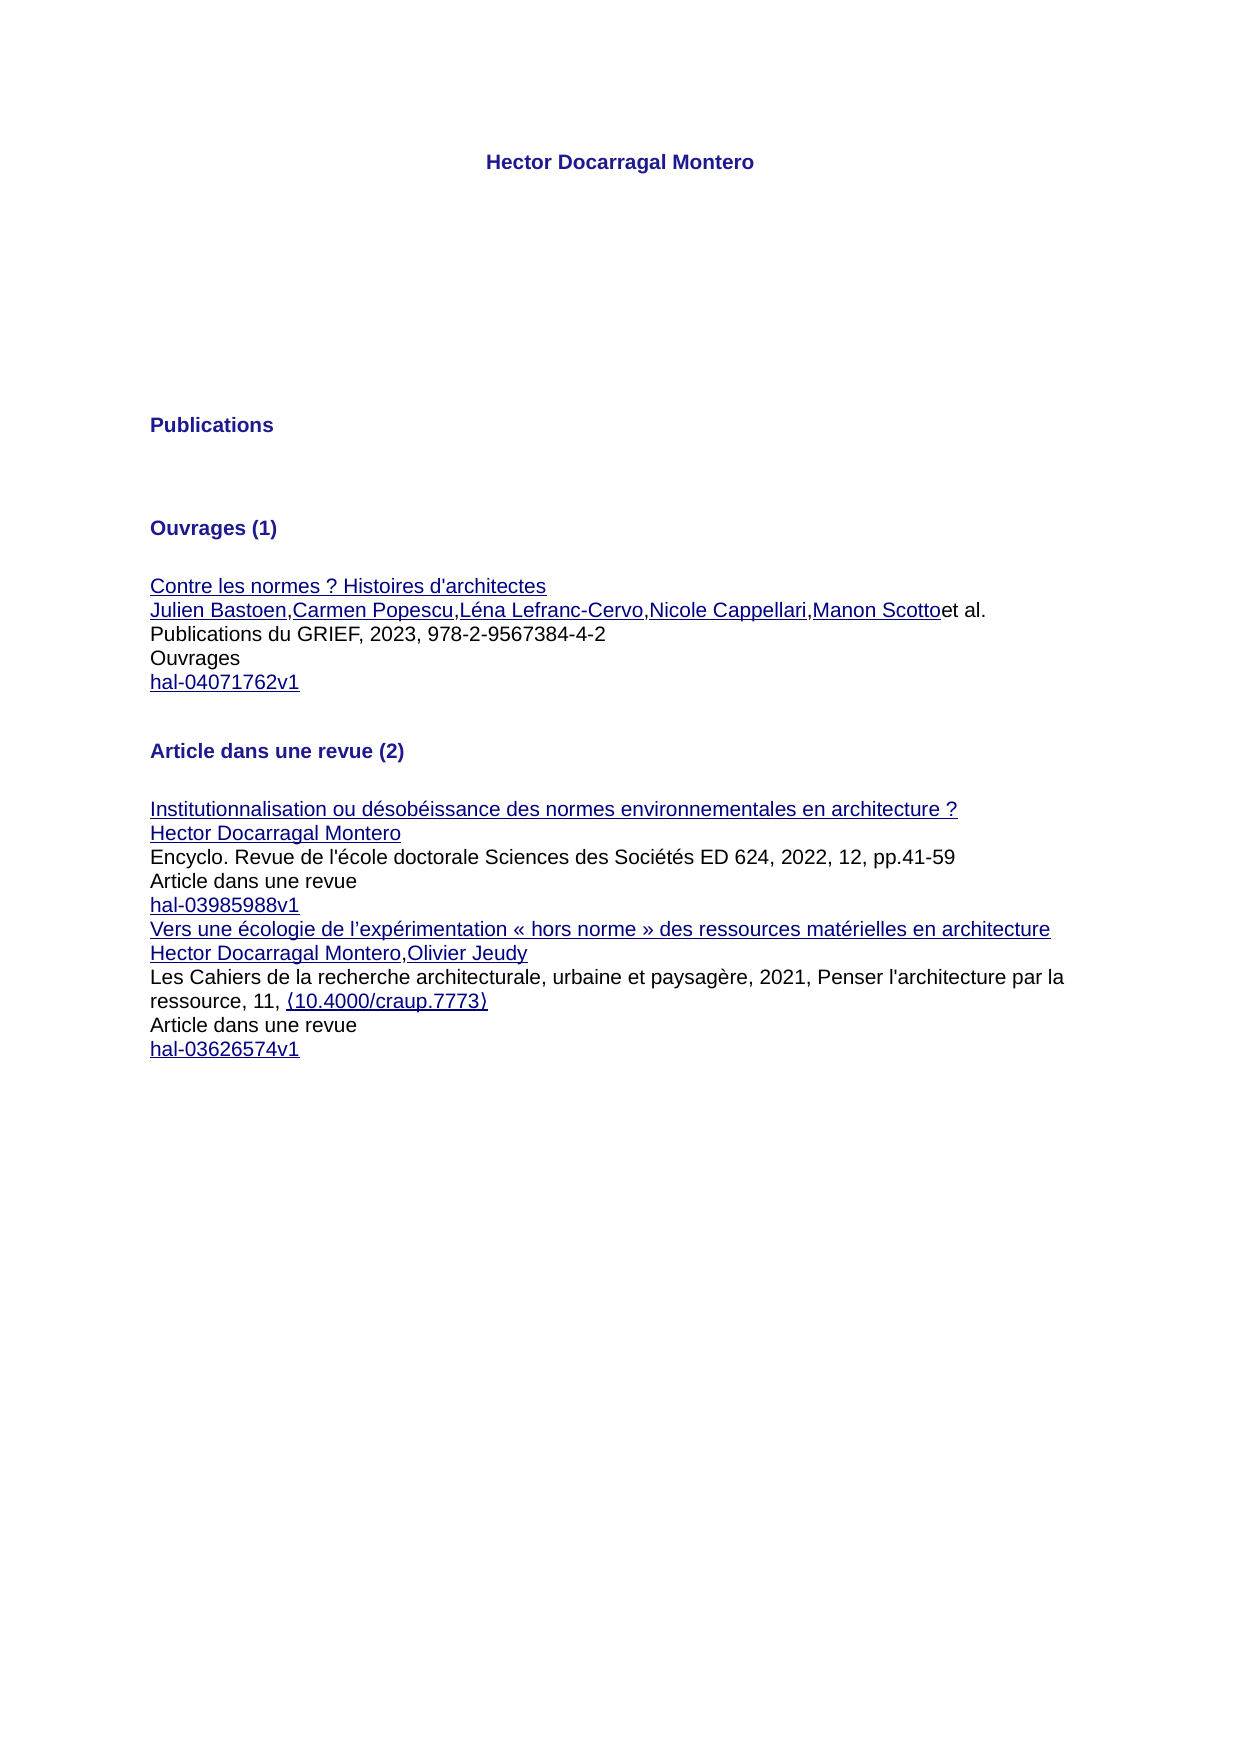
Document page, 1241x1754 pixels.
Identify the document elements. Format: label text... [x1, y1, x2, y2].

subtitle Ouvrages (1) [150, 516, 1090, 539]
subtitle Article dans une revue (2) [150, 738, 1090, 762]
table_header Contre les normes ? Histoires d'architectes Julien Bastoen,Carmen Popescu,Léna Lefranc-Cervo,Nicole Cappellari,Manon Scottoet al. Publications du GRIEF, 2023, 978-2-9567384-4-2 Ouvrages hal-04071762v1 [150, 574, 1090, 694]
table_header Institutionnalisation ou désobéissance des normes environnementales en architecture ? Hector Docarragal Montero Encyclo. Revue de l'école doctorale Sciences des Sociétés ED 624, 2022, 12, pp.41-59 Article dans une revue hal-03985988v1 [150, 797, 1090, 917]
table_cell Vers une écologie de l’expérimentation « hors norme » des ressources matérielles en architecture Hector Docarragal Montero,Olivier Jeudy Les Cahiers de la recherche architecturale, urbaine et paysagère, 2021, Penser l'architecture par la ressource, 11, ⟨10.4000/craup.7773⟩ Article dans une revue hal-03626574v1 [150, 917, 1090, 1060]
subtitle Hector Docarragal Montero [150, 150, 1090, 174]
subtitle Publications [150, 412, 1090, 436]
